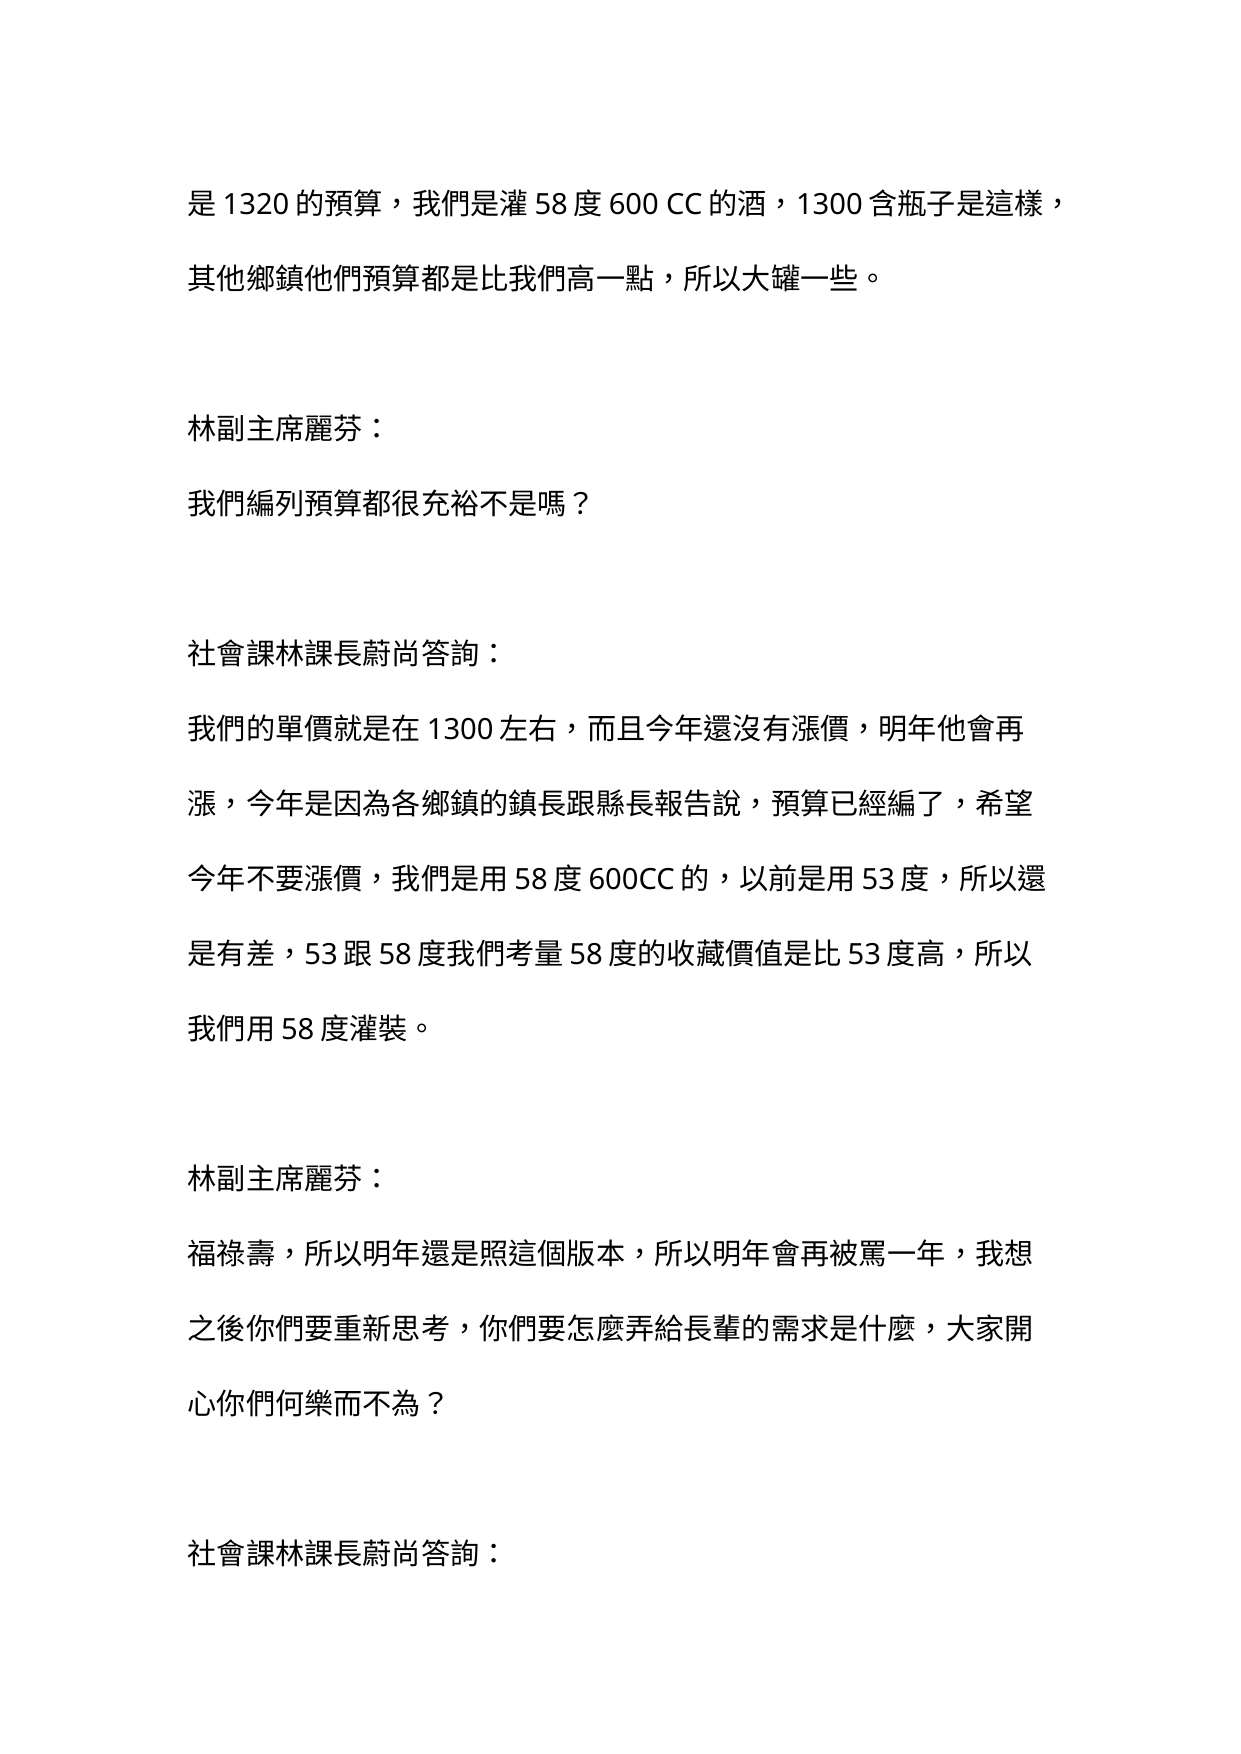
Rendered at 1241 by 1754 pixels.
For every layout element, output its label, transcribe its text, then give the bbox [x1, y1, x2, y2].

text 福祿壽，所以明年還是照這個版本，所以明年會再被罵一年，我想之後你們要重新思考，你們要怎麼弄給長輩的需求是什麼，大家開心你們何樂而不為？ [187, 1214, 1053, 1439]
text 林副主席麗芬： [187, 1139, 1053, 1214]
text 林副主席麗芬： [187, 389, 1053, 464]
text 社會課林課長蔚尚答詢： [187, 614, 1053, 689]
text 我們編列預算都很充裕不是嗎？ [187, 464, 1053, 539]
text 了解！跟副主席報告一下，其實還是取決於經費的問題，我們大概是1320的預算，我們是灌58度600 CC的酒，1300含瓶子是這樣，其他鄉鎮他們預算都是比我們高一點，所以大罐一些。 [187, 164, 1053, 314]
text 我們的單價就是在1300左右，而且今年還沒有漲價，明年他會再漲，今年是因為各鄉鎮的鎮長跟縣長報告說，預算已經編了，希望今年不要漲價，我們是用58度600CC的，以前是用53度，所以還是有差，53跟58度我們考量58度的收藏價值是比53度高，所以我們用58度灌裝。 [187, 689, 1053, 1064]
text 社會課林課長蔚尚答詢： [187, 1514, 1053, 1589]
